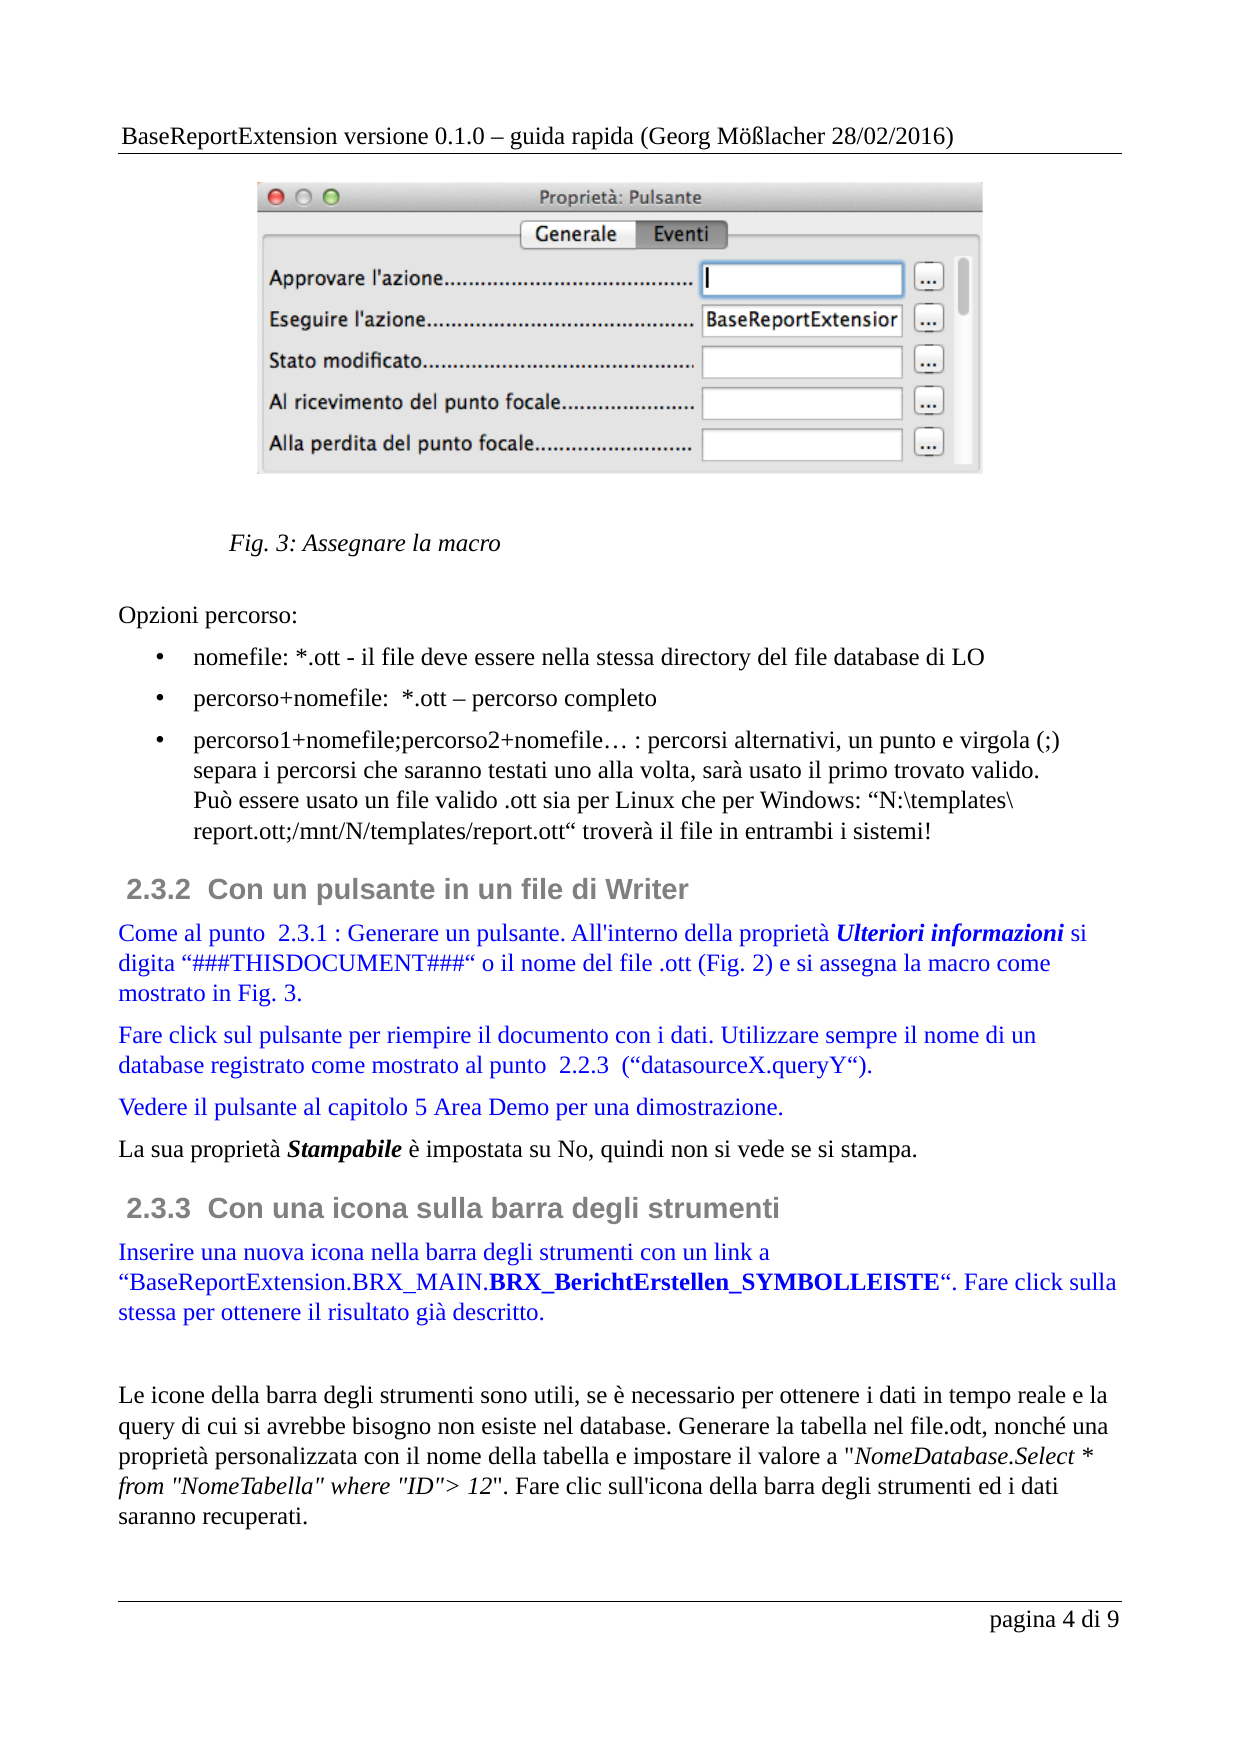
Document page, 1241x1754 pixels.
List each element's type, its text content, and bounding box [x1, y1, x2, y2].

text La sua proprietà Stampabile è impostata su No, quindi non si vede se si stampa. [118, 1134, 1122, 1163]
text Le icone della barra degli strumenti sono utili, se è necessario per ottenere i dati in tempo reale e la query di cui si avrebbe bisogno non esiste nel database. Generare la tabella nel file.odt, nonché una proprietà personalizzata con il nome della tabella e impostare il valore a "NomeDatabase.Select * from "NomeTabella" where "ID"> 12". Fare clic sull'icona della barra degli strumenti ed i dati saranno recuperati. [118, 1381, 1122, 1530]
text Opzioni percorso: [118, 600, 1122, 628]
subtitle Con una icona sulla barra degli strumenti [118, 1191, 1122, 1224]
text Fare click sul pulsante per riempire il documento con i dati. Utilizzare sempre il nome di un database registrato come mostrato al punto 2.2.3 (“datasourceX.queryY“). [118, 1020, 1122, 1079]
text Vedere il pulsante al capitolo 5 Area Demo per una dimostrazione. [118, 1092, 1122, 1121]
picture [257, 182, 983, 474]
list nomefile: *.ott - il file deve essere nella stessa directory del file database di LO [156, 642, 1122, 670]
text Come al punto 2.3.1 : Generare un pulsante. All'interno della proprietà Ulteriori informazioni si digita “###THISDOCUMENT###“ o il nome del file .ott (Fig. 2) e si assegna la macro come mostrato in Fig. 3. [118, 918, 1122, 1007]
subtitle Con un pulsante in un file di Writer [118, 872, 1122, 906]
list percorso+nomefile: *.ott – percorso completo [156, 683, 1122, 712]
list percorso1+nomefile;percorso2+nomefile… : percorsi alternativi, un punto e virgola (;) separa i percorsi che saranno testati uno alla volta, sarà usato il primo trovato valido. Può essere usato un file valido .ott sia per Linux che per Windows: “N:\templates\report.ott;/mnt/N/templates/report.ott“ troverà il file in entrambi i sistemi! [156, 725, 1122, 844]
text Fig. 3: Assegnare la macro [229, 528, 1011, 557]
text Inserire una nuova icona nella barra degli strumenti con un link a “BaseReportExtension.BRX_MAIN.BRX_BerichtErstellen_SYMBOLLEISTE“. Fare click sulla stessa per ottenere il risultato già descritto. [118, 1237, 1122, 1326]
